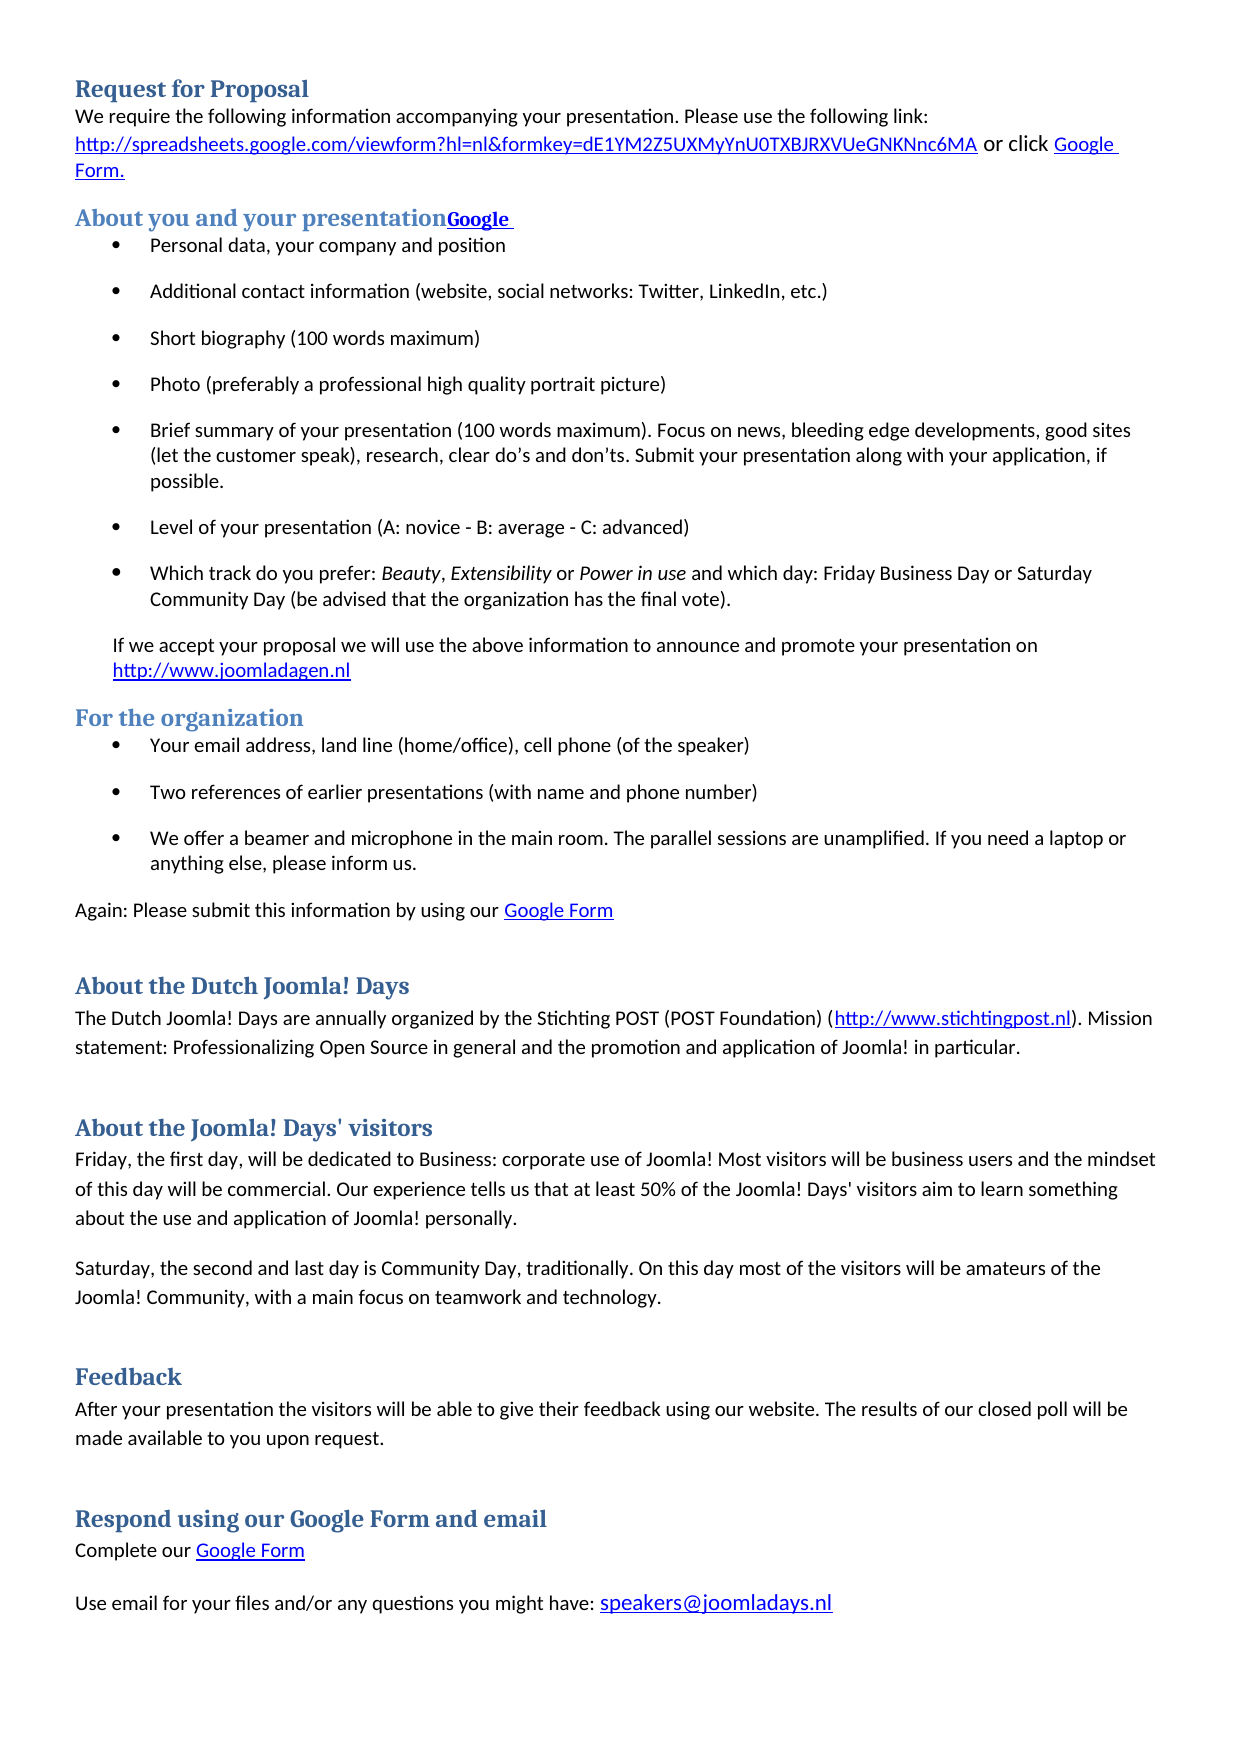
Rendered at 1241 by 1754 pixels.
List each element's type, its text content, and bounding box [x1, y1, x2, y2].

list Complete our Google Form [75, 1538, 1165, 1563]
text Use email for your files and/or any questions you might have: speakers@joomladays.nl [75, 1588, 1165, 1616]
list Personal data, your company and position [112, 232, 1165, 258]
list Two references of earlier presentations (with name and phone number) [112, 779, 1165, 804]
list Level of your presentation (A: novice - B: average - C: advanced) [112, 514, 1165, 540]
subtitle About you and your presentationGoogle [75, 203, 1165, 232]
list Again: Please submit this information by using our Google Form [75, 897, 1165, 922]
subtitle For the organization [75, 704, 1165, 733]
text We require the following information accompanying your presentation. Please use the following link: http://spreadsheets.google.com/viewform?hl=nl&formkey=dE1YM2Z5UXMyYnU0TXBJRXVUeGNKNnc6MA or click Google Form. [75, 104, 1165, 183]
list If we accept your proposal we will use the above information to announce and promote your presentation on http://www.joomladagen.nl [112, 632, 1165, 683]
text Friday, the first day, will be dedicated to Business: corporate use of Joomla! Most visitors will be business users and the mindset of this day will be commercial. Our experience tells us that at least 50% of the Joomla! Days' visitors aim to learn something about the use and application of Joomla! personally. [75, 1147, 1165, 1230]
subtitle About the Joomla! Days' visitors [75, 1113, 1165, 1142]
list Additional contact information (website, social networks: Twitter, LinkedIn, etc.) [112, 278, 1165, 304]
list Short biography (100 words maximum) [112, 325, 1165, 350]
list Your email address, land line (home/office), cell phone (of the speaker) [112, 733, 1165, 758]
subtitle Respond using our Google Form and email [75, 1504, 1165, 1533]
text Saturday, the second and last day is Community Day, traditionally. On this day most of the visitors will be amateurs of the Joomla! Community, with a main focus on teamwork and technology. [75, 1255, 1165, 1309]
list Which track do you prefer: Beauty, Extensibility or Power in use and which day: Friday Business Day or Saturday Community Day (be advised that the organization has the final vote). [112, 561, 1165, 611]
list Brief summary of your presentation (100 words maximum). Focus on news, bleeding edge developments, good sites (let the customer speak), research, clear do’s and don’ts. Submit your presentation along with your application, if possible. [112, 417, 1165, 493]
text After your presentation the visitors will be able to give their feedback using our website. The results of our closed poll will be made available to you upon request. [75, 1396, 1165, 1451]
text The Dutch Joomla! Days are annually organized by the Stichting POST (POST Foundation) (http://www.stichtingpost.nl). Mission statement: Professionalizing Open Source in general and the promotion and application of Joomla! in particular. [75, 1005, 1165, 1060]
subtitle About the Dutch Joomla! Days [75, 972, 1165, 1001]
list We offer a beamer and microphone in the main room. The parallel sessions are unamplified. If you need a laptop or anything else, please inform us. [112, 825, 1165, 876]
subtitle Feedback [75, 1363, 1165, 1392]
list Photo (preferably a professional high quality portrait picture) [112, 371, 1165, 396]
subtitle Request for Proposal [75, 75, 1165, 104]
